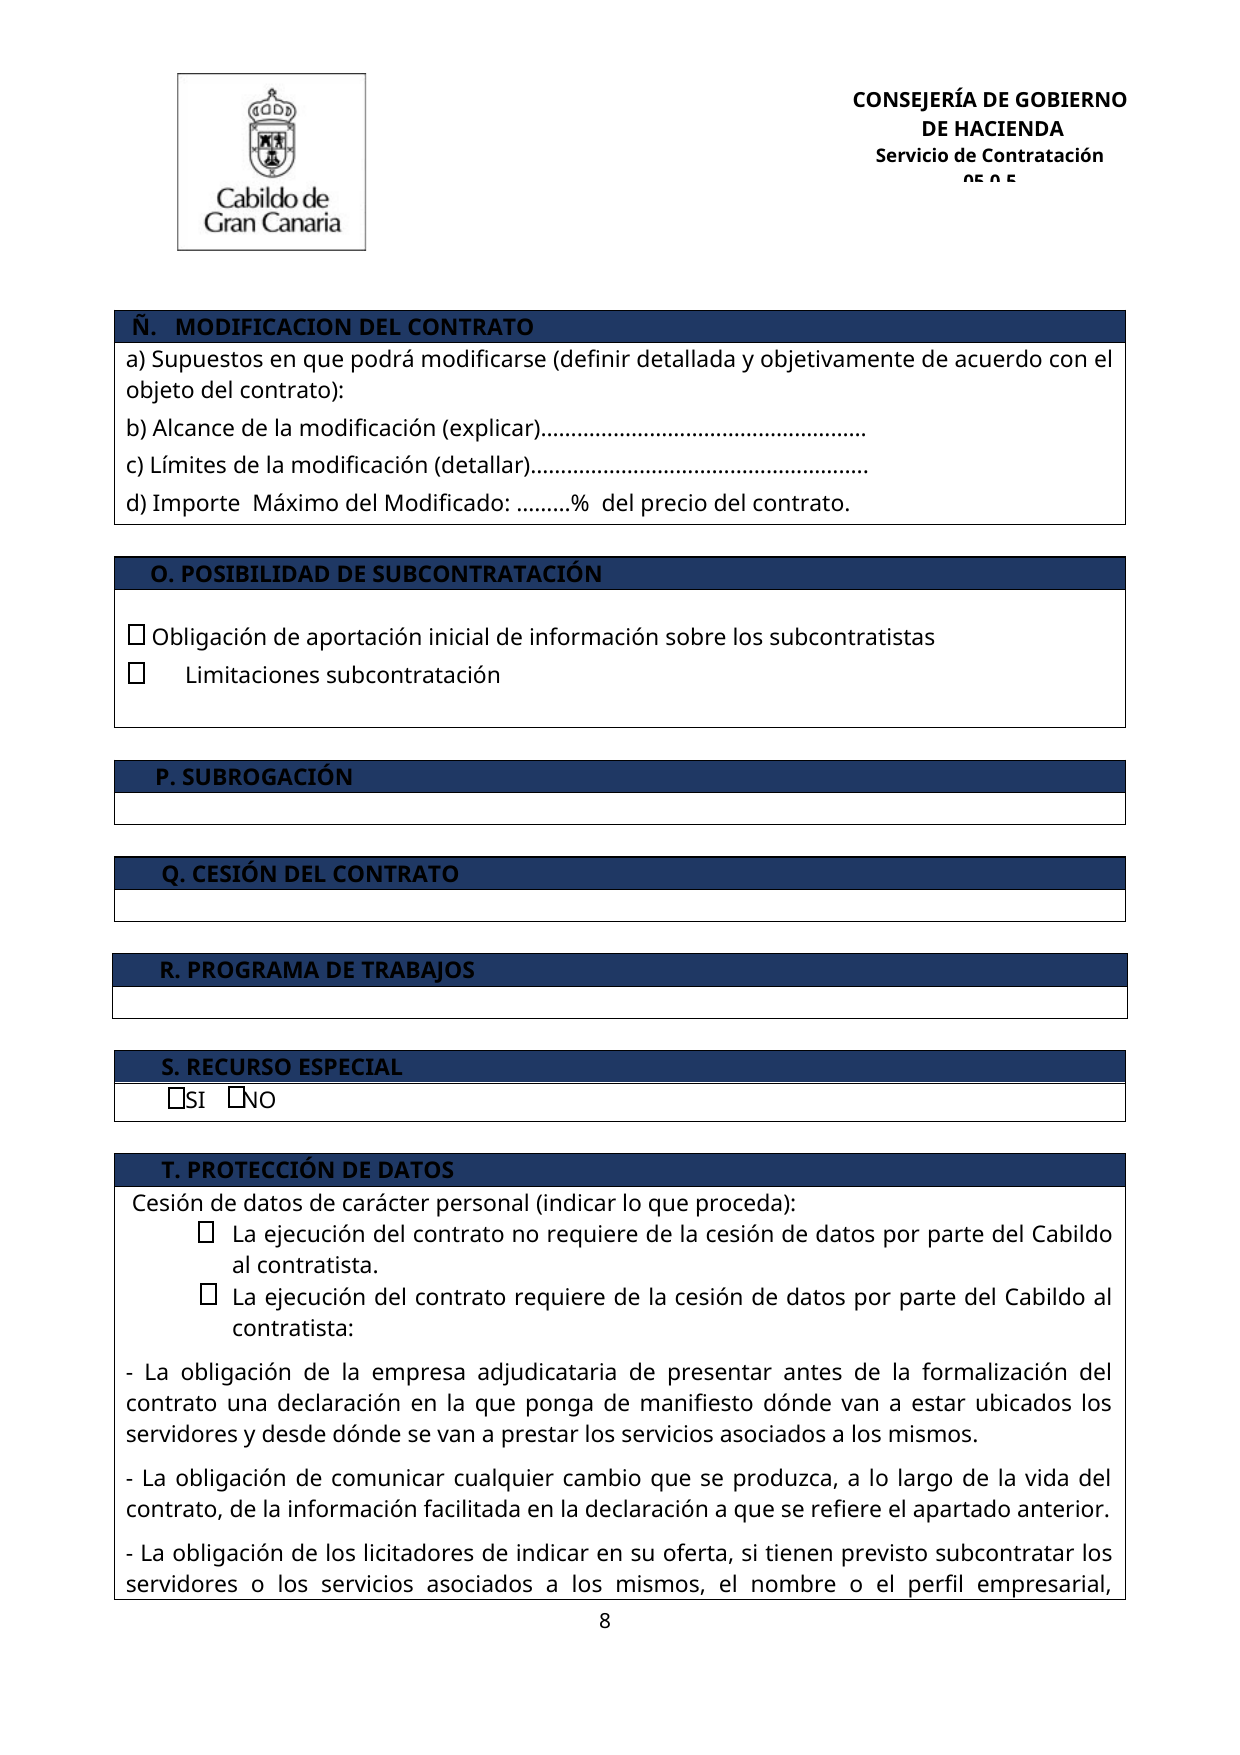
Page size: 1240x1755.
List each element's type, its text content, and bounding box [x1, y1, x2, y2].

table_cell [115, 890, 1125, 921]
table_cell [113, 987, 1127, 1018]
table_header P. SUBROGACIÓN [115, 761, 1125, 792]
picture [177, 73, 367, 251]
table_header Q. CESIÓN DEL CONTRATO [115, 858, 1125, 889]
table_cell a) Supuestos en que podrá modificarse (definir detallada y objetivamente de acuerdo con el objeto del contrato): b) Alcance de la modificación (explicar)……………………………………………… c) Límites de la modificación (detallar)……………………………………………….. d) Importe Máximo del Modificado: ………% del precio del contrato. [115, 343, 1125, 524]
table_header Ñ. MODIFICACION DEL CONTRATO [115, 311, 1125, 342]
table_header O. POSIBILIDAD DE SUBCONTRATACIÓN [115, 558, 1125, 589]
table_header S. RECURSO ESPECIAL [115, 1051, 1125, 1082]
table_cell [115, 793, 1125, 824]
table_header T. PROTECCIÓN DE DATOS [115, 1154, 1125, 1186]
table_header R. PROGRAMA DE TRABAJOS [113, 954, 1127, 986]
table_cell Obligación de aportación inicial de información sobre los subcontratistas Limitaciones subcontratación [115, 590, 1125, 727]
table_cell SI NO [115, 1084, 1125, 1121]
table_cell Cesión de datos de carácter personal (indicar lo que proceda): La ejecución del contrato no requiere de la cesión de datos por parte del Cabildo al contratista. La ejecución del contrato requiere de la cesión de datos por parte del Cabildo al contratista: - La obligación de la empresa adjudicataria de presentar antes de la formalización del contrato una declaración en la que ponga de manifiesto dónde van a estar ubicados los servidores y desde dónde se van a prestar los servicios asociados a los mismos. - La obligación de comunicar cualquier cambio que se produzca, a lo largo de la vida del contrato, de la información facilitada en la declaración a que se refiere el apartado anterior. - La obligación de los licitadores de indicar en su oferta, si tienen previsto subcontratar los servidores o los servicios asociados a los mismos, el nombre o el perfil empresarial, [115, 1187, 1125, 1599]
